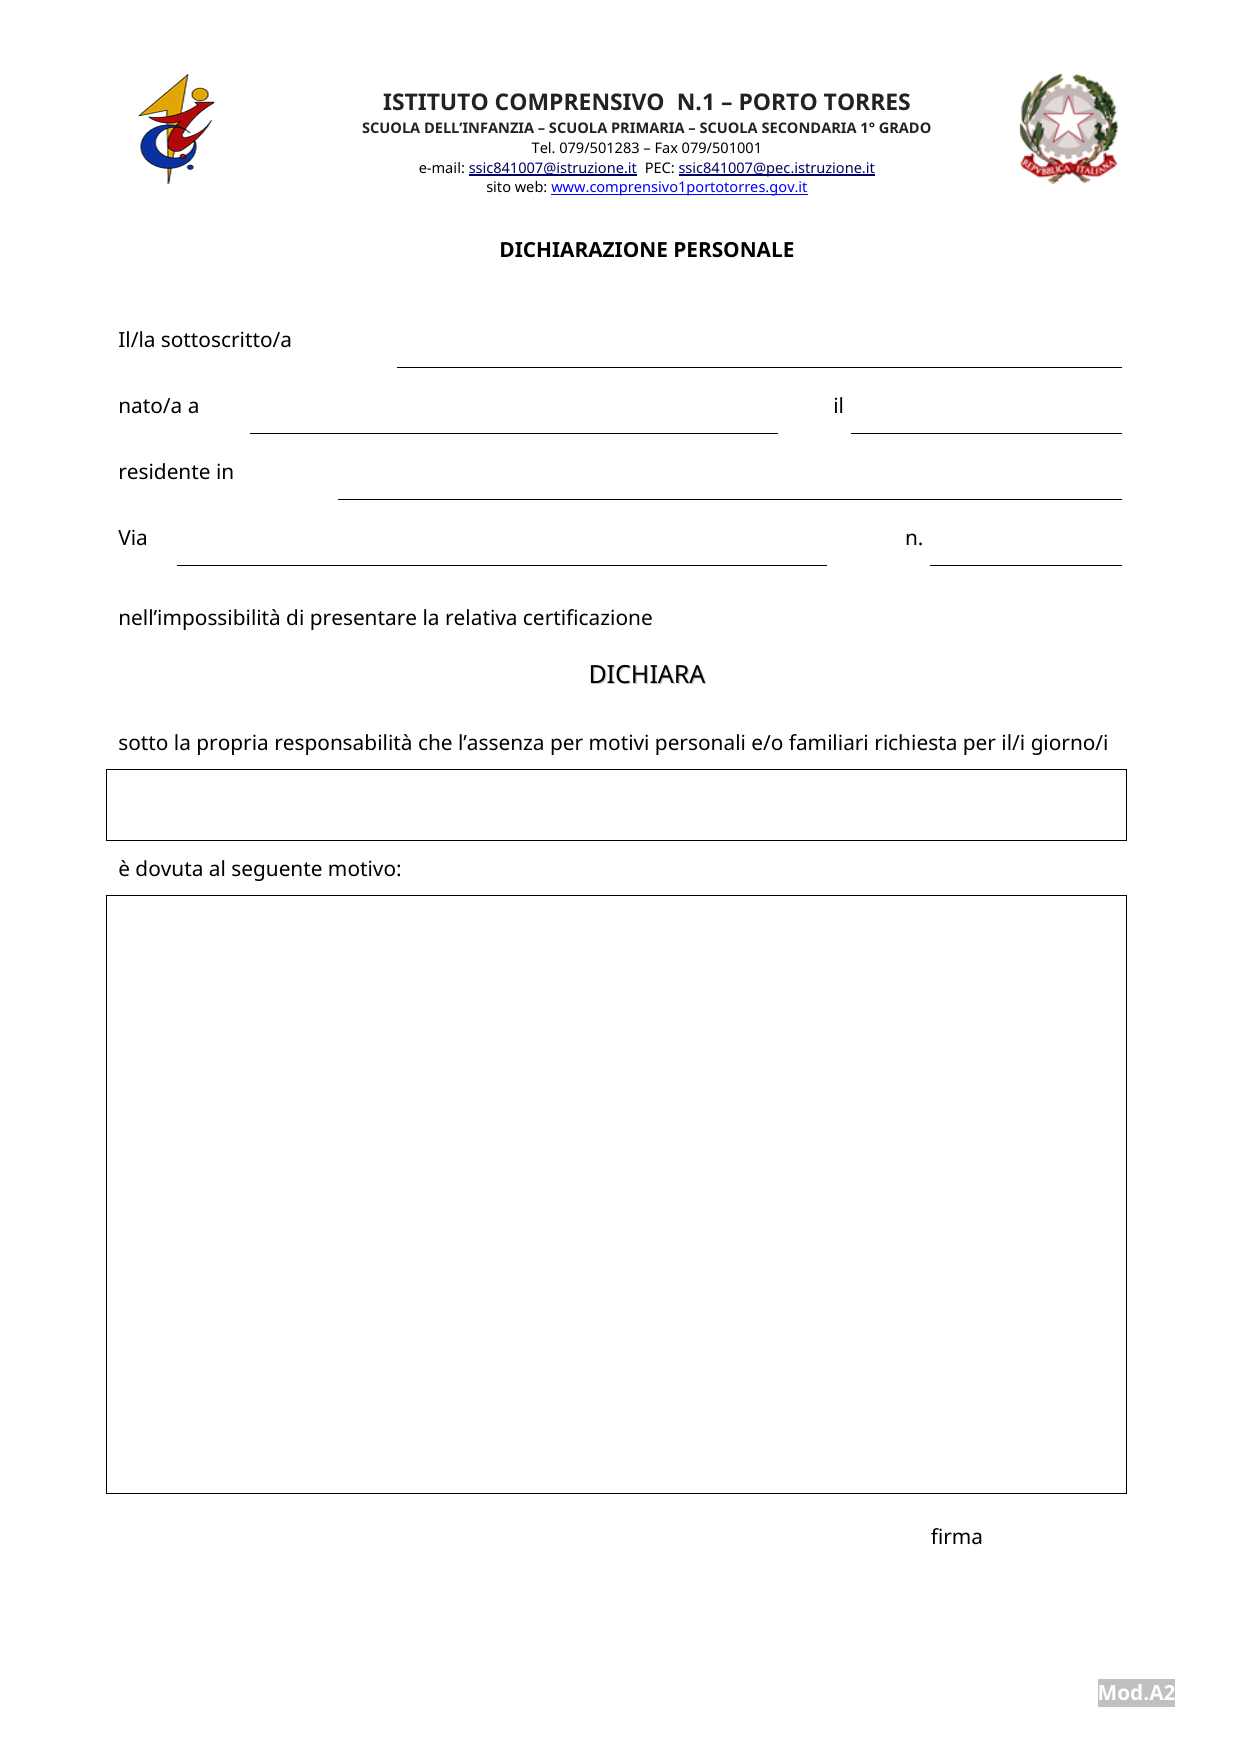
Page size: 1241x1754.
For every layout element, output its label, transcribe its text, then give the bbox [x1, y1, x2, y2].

table_cell [851, 368, 1122, 433]
picture [138, 74, 215, 184]
table_cell nato/a a [111, 367, 250, 433]
table_cell residente in [111, 433, 338, 499]
text è dovuta al seguente motivo: [118, 854, 1175, 882]
picture [1019, 74, 1119, 184]
table_cell il [778, 368, 851, 433]
table_cell [177, 499, 827, 565]
table_cell [250, 367, 778, 433]
table_header [397, 301, 1122, 367]
text sotto la propria responsabilità che l’assenza per motivi personali e/o familiari richiesta per il/i giorno/i [118, 728, 1175, 757]
text nell’impossibilità di presentare la relativa certificazione [118, 603, 1175, 632]
table_cell [338, 433, 1122, 499]
text DICHIARAZIONE PERSONALE [118, 235, 1175, 263]
text firma [118, 1522, 1175, 1551]
table_header Il/la sottoscritto/a [111, 301, 397, 367]
table_cell n. [827, 500, 930, 565]
table_header [107, 896, 1126, 1493]
table_cell Via [111, 499, 177, 565]
table_cell [930, 500, 1122, 565]
table_header [107, 770, 1126, 840]
subtitle DICHIARA [118, 657, 1175, 691]
